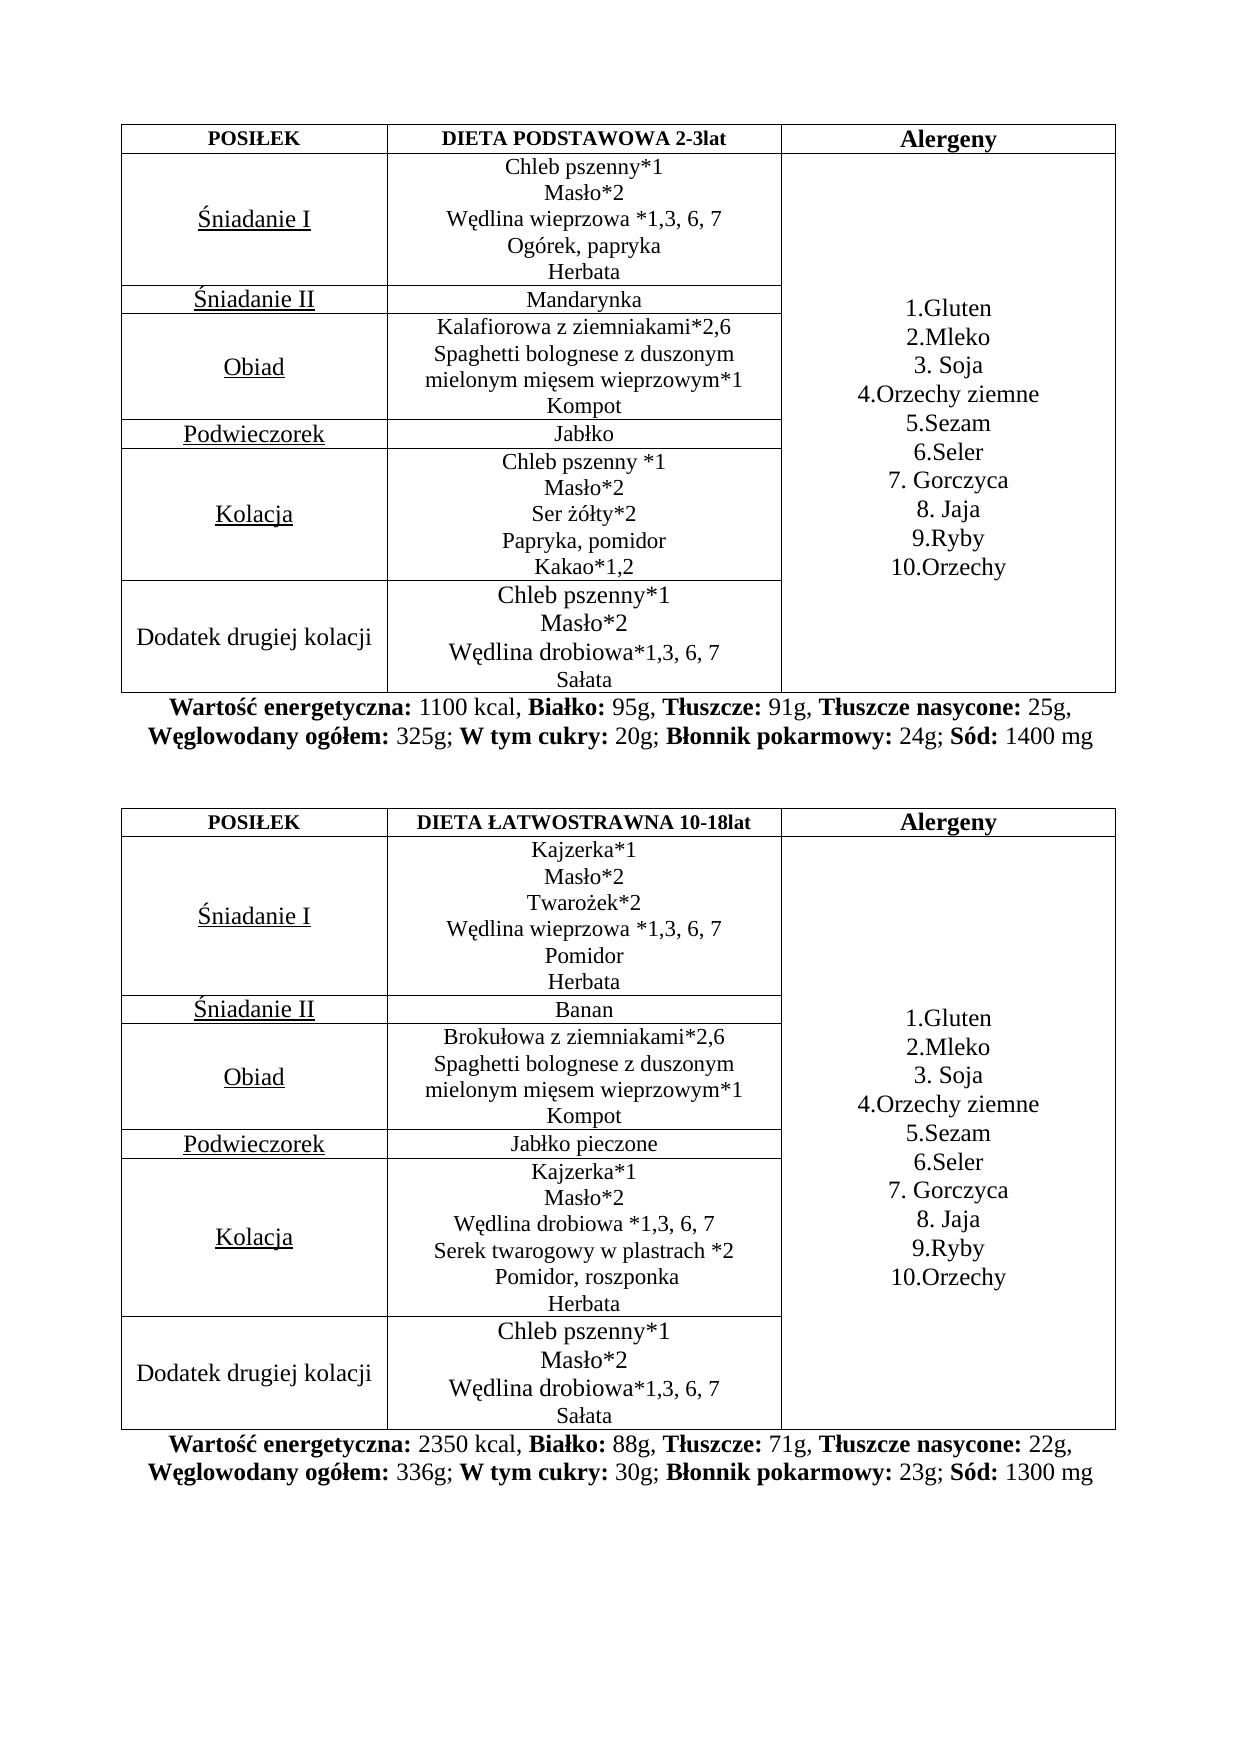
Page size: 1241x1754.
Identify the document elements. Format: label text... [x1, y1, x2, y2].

table_cell Śniadanie II [122, 286, 387, 313]
table_cell 1.Gluten 2.Mleko 3. Soja 4.Orzechy ziemne 5.Sezam 6.Seler 7. Gorczyca 8. Jaja 9.Ryby 10.Orzechy [782, 154, 1115, 692]
table_cell Śniadanie I [122, 154, 387, 284]
table_cell Dodatek drugiej kolacji [122, 581, 387, 692]
table_cell Dodatek drugiej kolacji [122, 1317, 387, 1429]
table_cell Mandarynka [388, 286, 781, 313]
table_cell Obiad [122, 1024, 387, 1129]
table_cell Śniadanie II [122, 996, 387, 1023]
table_header POSIŁEK [122, 809, 387, 836]
table_header Alergeny [782, 809, 1115, 836]
table_header POSIŁEK [122, 125, 387, 153]
table_cell Kolacja [122, 449, 387, 579]
table_header DIETA ŁATWOSTRAWNA 10-18lat [388, 809, 781, 836]
table_cell Jabłko [388, 420, 781, 448]
text Wartość energetyczna: 1100 kcal, Białko: 95g, Tłuszcze: 91g, Tłuszcze nasycone: 25g, Węglowodany ogółem: 325g; W tym cukry: 20g; Błonnik pokarmowy: 24g; Sód: 1400 mg [118, 692, 1122, 750]
table_header Alergeny [782, 125, 1115, 153]
table_cell Chleb pszenny*1 Masło*2 Wędlina drobiowa*1,3, 6, 7 Sałata [388, 581, 781, 692]
table_header DIETA PODSTAWOWA 2-3lat [388, 125, 781, 153]
table_cell 1.Gluten 2.Mleko 3. Soja 4.Orzechy ziemne 5.Sezam 6.Seler 7. Gorczyca 8. Jaja 9.Ryby 10.Orzechy [782, 837, 1115, 1429]
text Wartość energetyczna: 2350 kcal, Białko: 88g, Tłuszcze: 71g, Tłuszcze nasycone: 22g, Węglowodany ogółem: 336g; W tym cukry: 30g; Błonnik pokarmowy: 23g; Sód: 1300 mg [118, 1429, 1122, 1486]
table_cell Banan [388, 996, 781, 1023]
table_cell Podwieczorek [122, 1130, 387, 1158]
table_cell Chleb pszenny*1 Masło*2 Wędlina drobiowa*1,3, 6, 7 Sałata [388, 1317, 781, 1429]
table_cell Kajzerka*1 Masło*2 Twarożek*2 Wędlina wieprzowa *1,3, 6, 7 Pomidor Herbata [388, 837, 781, 994]
table_cell Chleb pszenny *1 Masło*2 Ser żółty*2 Papryka, pomidor Kakao*1,2 [388, 449, 781, 579]
table_cell Kolacja [122, 1159, 387, 1316]
table_cell Obiad [122, 314, 387, 419]
table_cell Kajzerka*1 Masło*2 Wędlina drobiowa *1,3, 6, 7 Serek twarogowy w plastrach *2 Pomidor, roszponka Herbata [388, 1159, 781, 1316]
table_cell Brokułowa z ziemniakami*2,6 Spaghetti bolognese z duszonym mielonym mięsem wieprzowym*1 Kompot [388, 1024, 781, 1129]
table_cell Śniadanie I [122, 837, 387, 994]
table_cell Chleb pszenny*1 Masło*2 Wędlina wieprzowa *1,3, 6, 7 Ogórek, papryka Herbata [388, 154, 781, 284]
table_cell Kalafiorowa z ziemniakami*2,6 Spaghetti bolognese z duszonym mielonym mięsem wieprzowym*1 Kompot [388, 314, 781, 419]
table_cell Podwieczorek [122, 420, 387, 448]
table_cell Jabłko pieczone [388, 1130, 781, 1158]
